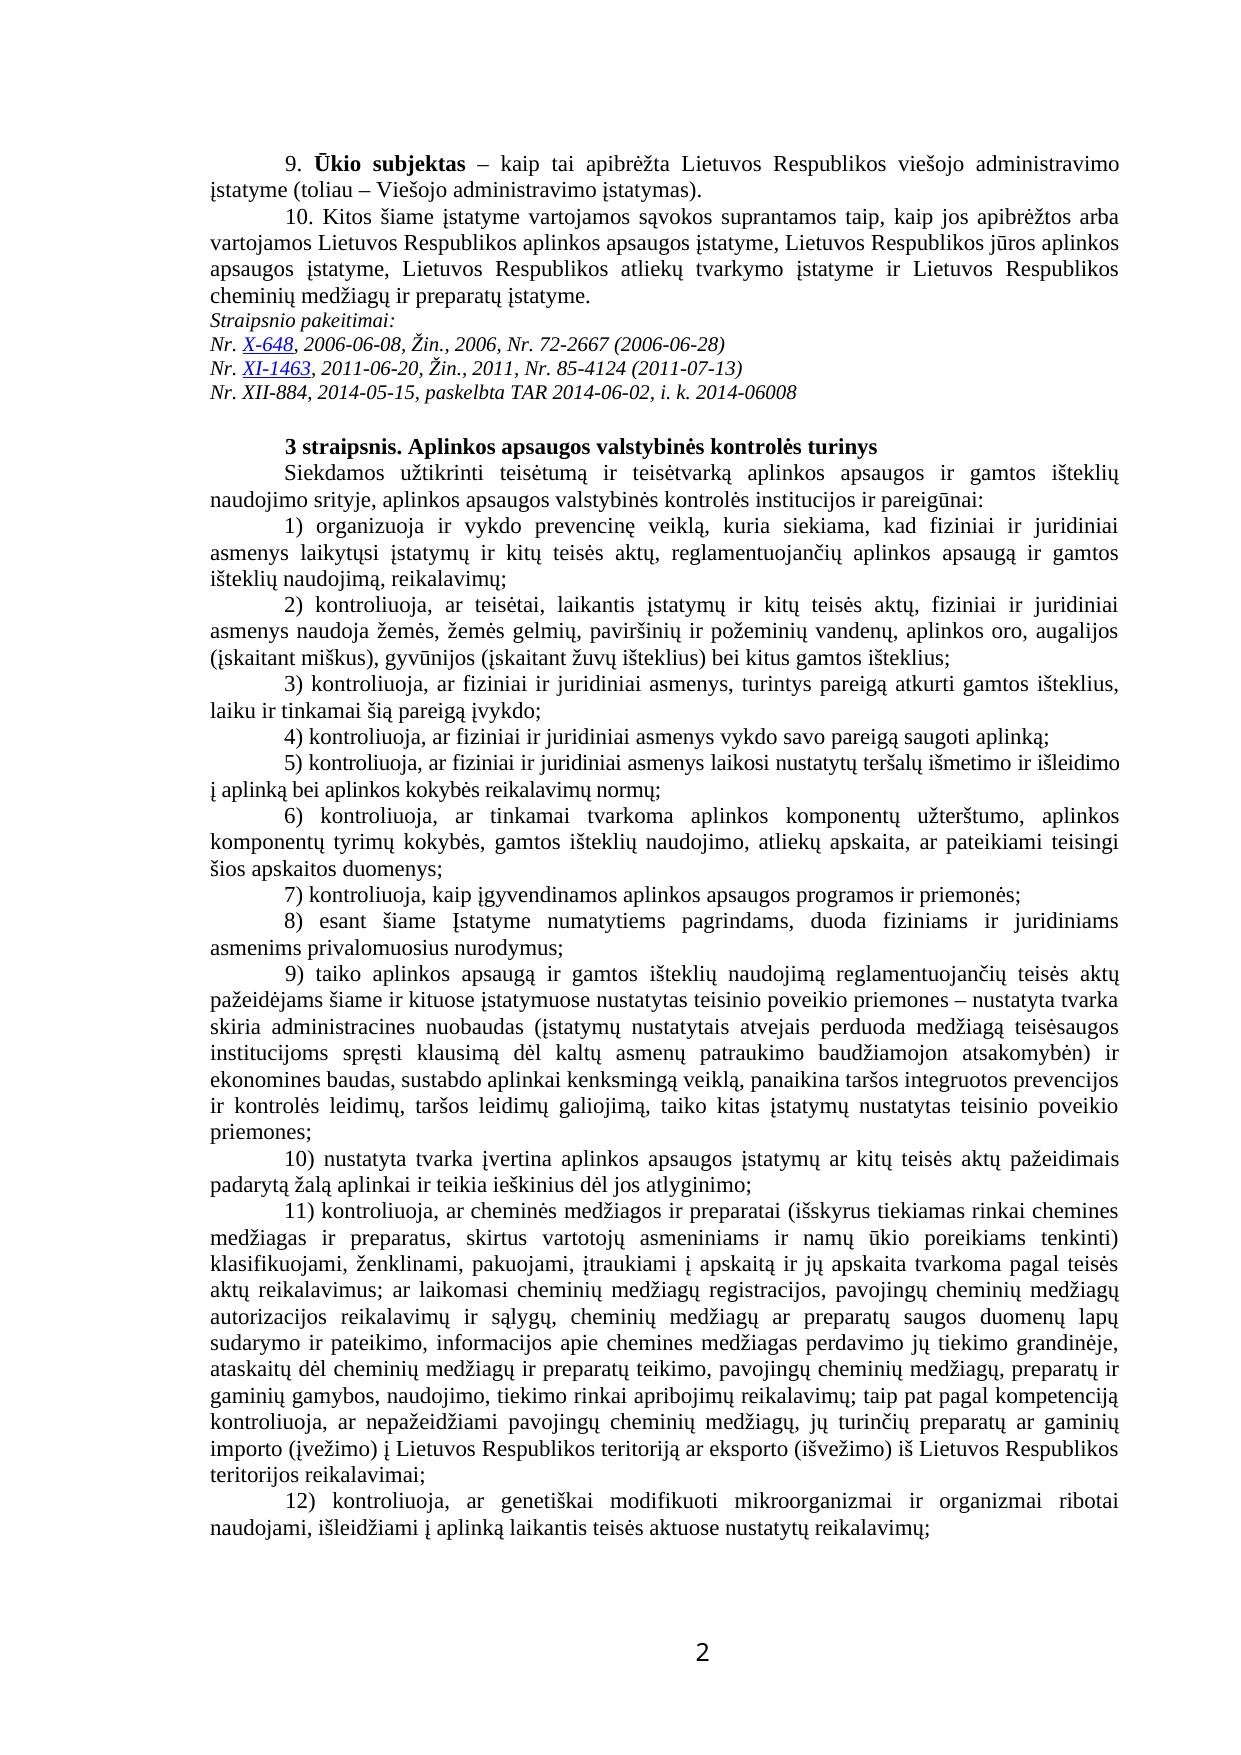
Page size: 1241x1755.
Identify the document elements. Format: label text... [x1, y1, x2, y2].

text 4) kontroliuoja, ar fiziniai ir juridiniai asmenys vykdo savo pareigą saugoti aplinką; [210, 723, 1120, 749]
text Nr. XI-1463, 2011-06-20, Žin., 2011, Nr. 85-4124 (2011-07-13) [210, 356, 1120, 380]
text 6) kontroliuoja, ar tinkamai tvarkoma aplinkos komponentų užterštumo, aplinkos komponentų tyrimų kokybės, gamtos išteklių naudojimo, atliekų apskaita, ar pateikiami teisingi šios apskaitos duomenys; [210, 802, 1120, 881]
text 3) kontroliuoja, ar fiziniai ir juridiniai asmenys, turintys pareigą atkurti gamtos išteklius, laiku ir tinkamai šią pareigą įvykdo; [210, 670, 1120, 723]
text 1) organizuoja ir vykdo prevencinę veiklą, kuria siekiama, kad fiziniai ir juridiniai asmenys laikytųsi įstatymų ir kitų teisės aktų, reglamentuojančių aplinkos apsaugą ir gamtos išteklių naudojimą, reikalavimų; [210, 512, 1120, 591]
text 8) esant šiame Įstatyme numatytiems pagrindams, duoda fiziniams ir juridiniams asmenims privalomuosius nurodymus; [210, 907, 1120, 960]
text 2) kontroliuoja, ar teisėtai, laikantis įstatymų ir kitų teisės aktų, fiziniai ir juridiniai asmenys naudoja žemės, žemės gelmių, paviršinių ir požeminių vandenų, aplinkos oro, augalijos (įskaitant miškus), gyvūnijos (įskaitant žuvų išteklius) bei kitus gamtos išteklius; [210, 591, 1120, 670]
text 11) kontroliuoja, ar cheminės medžiagos ir preparatai (išskyrus tiekiamas rinkai chemines medžiagas ir preparatus, skirtus vartotojų asmeniniams ir namų ūkio poreikiams tenkinti) klasifikuojami, ženklinami, pakuojami, įtraukiami į apskaitą ir jų apskaita tvarkoma pagal teisės aktų reikalavimus; ar laikomasi cheminių medžiagų registracijos, pavojingų cheminių medžiagų autorizacijos reikalavimų ir sąlygų, cheminių medžiagų ar preparatų saugos duomenų lapų sudarymo ir pateikimo, informacijos apie chemines medžiagas perdavimo jų tiekimo grandinėje, ataskaitų dėl cheminių medžiagų ir preparatų teikimo, pavojingų cheminių medžiagų, preparatų ir gaminių gamybos, naudojimo, tiekimo rinkai apribojimų reikalavimų; taip pat pagal kompetenciją kontroliuoja, ar nepažeidžiami pavojingų cheminių medžiagų, jų turinčių preparatų ar gaminių importo (įvežimo) į Lietuvos Respublikos teritoriją ar eksporto (išvežimo) iš Lietuvos Respublikos teritorijos reikalavimai; [210, 1197, 1120, 1487]
text 12) kontroliuoja, ar genetiškai modifikuoti mikroorganizmai ir organizmai ribotai naudojami, išleidžiami į aplinką laikantis teisės aktuose nustatytų reikalavimų; [210, 1487, 1120, 1540]
text 9. Ūkio subjektas – kaip tai apibrėžta Lietuvos Respublikos viešojo administravimo įstatyme (toliau – Viešojo administravimo įstatymas). [210, 150, 1120, 203]
text Nr. XII-884, 2014-05-15, paskelbta TAR 2014-06-02, i. k. 2014-06008 [210, 380, 1120, 404]
text 5) kontroliuoja, ar fiziniai ir juridiniai asmenys laikosi nustatytų teršalų išmetimo ir išleidimo į aplinką bei aplinkos kokybės reikalavimų normų; [210, 749, 1120, 802]
text 9) taiko aplinkos apsaugą ir gamtos išteklių naudojimą reglamentuojančių teisės aktų pažeidėjams šiame ir kituose įstatymuose nustatytas teisinio poveikio priemones – nustatyta tvarka skiria administracines nuobaudas (įstatymų nustatytais atvejais perduoda medžiagą teisėsaugos institucijoms spręsti klausimą dėl kaltų asmenų patraukimo baudžiamojon atsakomybėn) ir ekonomines baudas, sustabdo aplinkai kenksmingą veiklą, panaikina taršos integruotos prevencijos ir kontrolės leidimų, taršos leidimų galiojimą, taiko kitas įstatymų nustatytas teisinio poveikio priemones; [210, 960, 1120, 1145]
text 10. Kitos šiame įstatyme vartojamos sąvokos suprantamos taip, kaip jos apibrėžtos arba vartojamos Lietuvos Respublikos aplinkos apsaugos įstatyme, Lietuvos Respublikos jūros aplinkos apsaugos įstatyme, Lietuvos Respublikos atliekų tvarkymo įstatyme ir Lietuvos Respublikos cheminių medžiagų ir preparatų įstatyme. [210, 203, 1120, 308]
text Nr. X-648, 2006-06-08, Žin., 2006, Nr. 72-2667 (2006-06-28) [210, 332, 1120, 356]
text Siekdamos užtikrinti teisėtumą ir teisėtvarką aplinkos apsaugos ir gamtos išteklių naudojimo srityje, aplinkos apsaugos valstybinės kontrolės institucijos ir pareigūnai: [210, 459, 1120, 512]
text Straipsnio pakeitimai: [210, 308, 1120, 332]
text 7) kontroliuoja, kaip įgyvendinamos aplinkos apsaugos programos ir priemonės; [210, 881, 1120, 907]
text 3 straipsnis. Aplinkos apsaugos valstybinės kontrolės turinys [210, 433, 1120, 459]
text 10) nustatyta tvarka įvertina aplinkos apsaugos įstatymų ar kitų teisės aktų pažeidimais padarytą žalą aplinkai ir teikia ieškinius dėl jos atlyginimo; [210, 1145, 1120, 1197]
